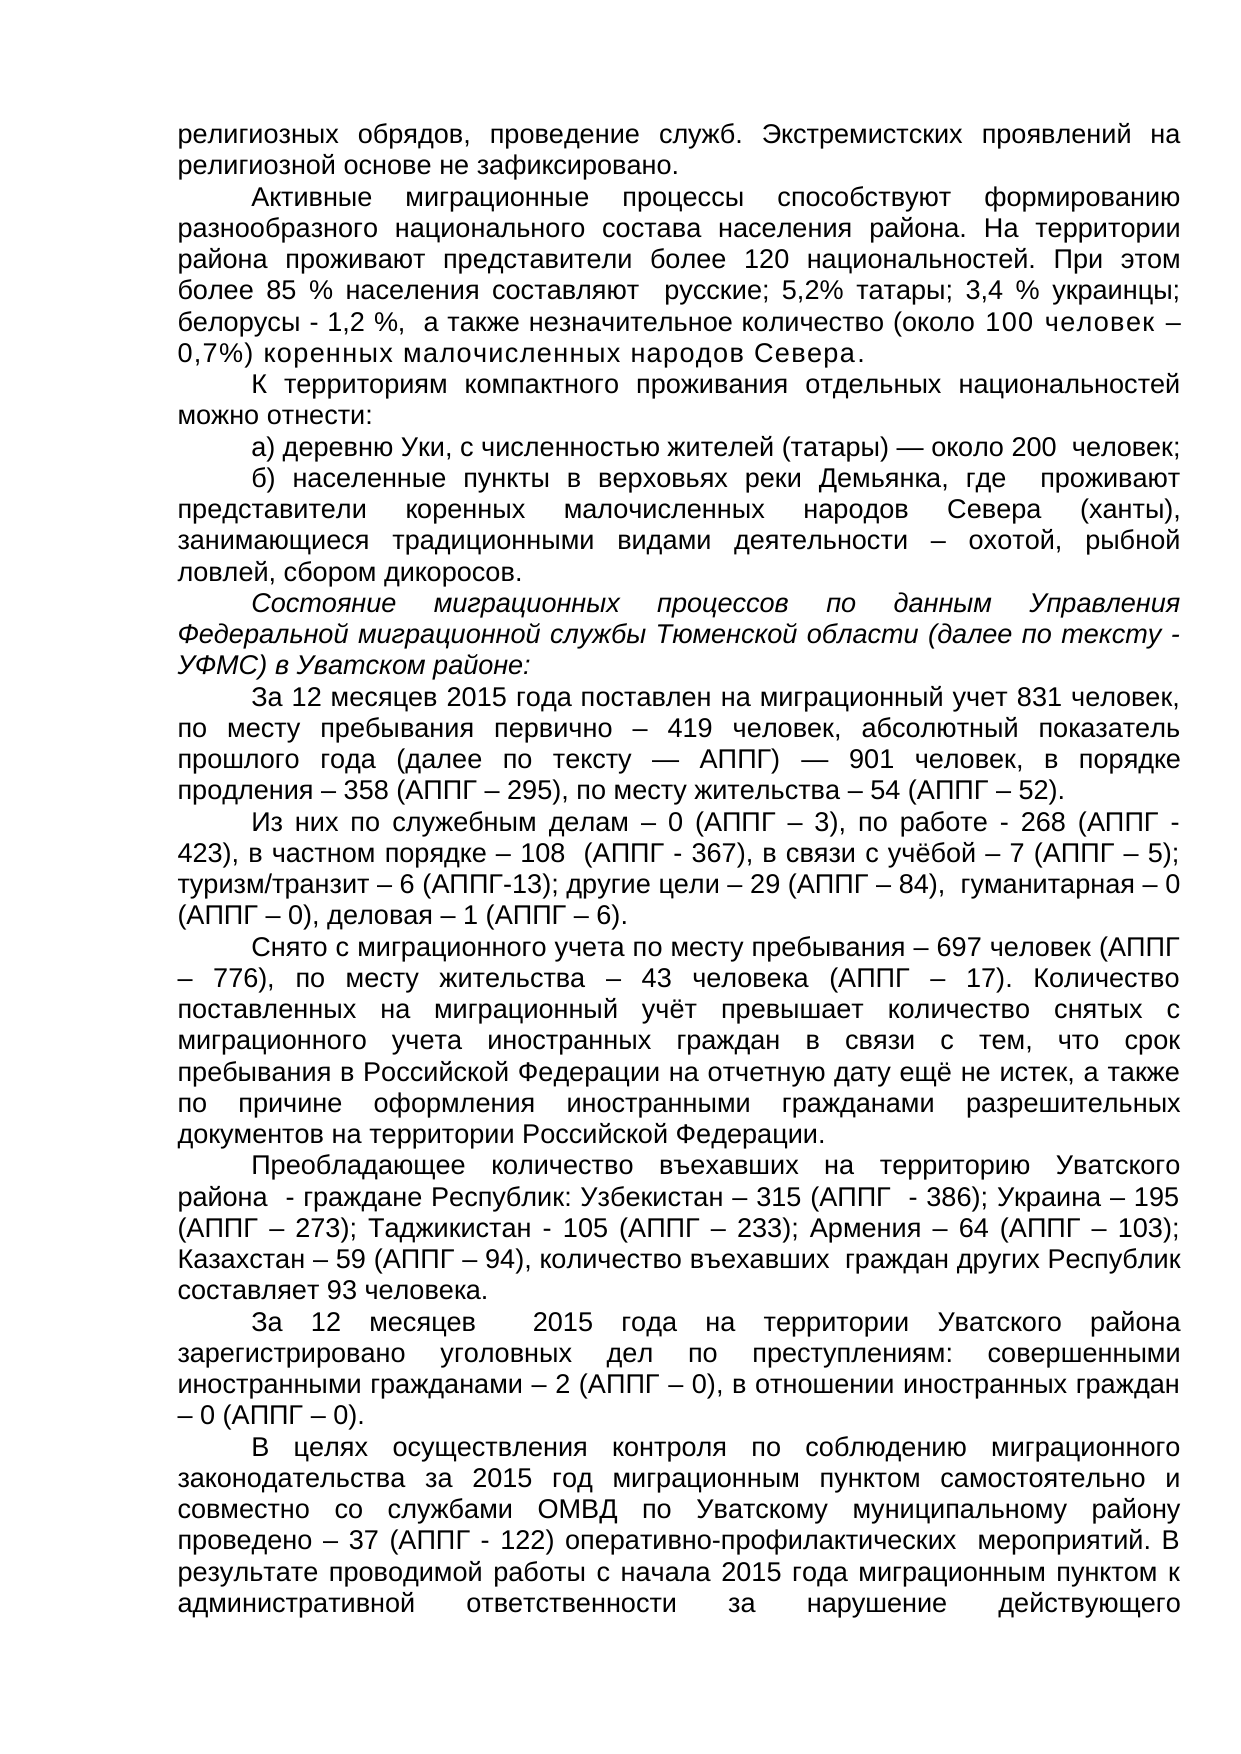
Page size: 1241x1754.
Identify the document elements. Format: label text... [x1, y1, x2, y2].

text К территориям компактного проживания отдельных национальностей можно отнести: [177, 368, 1181, 431]
text Из них по служебным делам – 0 (АППГ – 3), по работе - 268 (АППГ - 423), в частном порядке – 108 (АППГ - 367), в связи с учёбой – 7 (АППГ – 5); туризм/транзит – 6 (АППГ-13); другие цели – 29 (АППГ – 84), гуманитарная – 0 (АППГ – 0), деловая – 1 (АППГ – 6). [177, 806, 1181, 931]
text Активные миграционные процессы способствуют формированию разнообразного национального состава населения района. На территории района проживают представители более 120 национальностей. При этом более 85 % населения составляют русские; 5,2% татары; 3,4 % украинцы; белорусы - 1,2 %, а также незначительное количество (около 100 человек – 0,7%) коренных малочисленных народов Севера. [177, 181, 1181, 368]
text В целях осуществления контроля по соблюдению миграционного законодательства за 2015 год миграционным пунктом самостоятельно и совместно со службами ОМВД по Уватскому муниципальному району проведено – 37 (АППГ - 122) оперативно-профилактических мероприятий. В результате проводимой работы с начала 2015 года миграционным пунктом к административной ответственности за нарушение действующего [177, 1431, 1181, 1618]
text религиозных обрядов, проведение служб. Экстремистских проявлений на религиозной основе не зафиксировано. [177, 118, 1181, 181]
text Преобладающее количество въехавших на территорию Уватского района - граждане Республик: Узбекистан – 315 (АППГ - 386); Украина – 195 (АППГ – 273); Таджикистан - 105 (АППГ – 233); Армения – 64 (АППГ – 103); Казахстан – 59 (АППГ – 94), количество въехавших граждан других Республик составляет 93 человека. [177, 1149, 1181, 1306]
text За 12 месяцев 2015 года на территории Уватского района зарегистрировано уголовных дел по преступлениям: совершенными иностранными гражданами – 2 (АППГ – 0), в отношении иностранных граждан – 0 (АППГ – 0). [177, 1306, 1181, 1431]
text Состояние миграционных процессов по данным Управления Федеральной миграционной службы Тюменской области (далее по тексту - УФМС) в Уватском районе: [177, 587, 1181, 681]
text б) населенные пункты в верховьях реки Демьянка, где проживают представители коренных малочисленных народов Севера (ханты), занимающиеся традиционными видами деятельности – охотой, рыбной ловлей, сбором дикоросов. [177, 462, 1181, 587]
text За 12 месяцев 2015 года поставлен на миграционный учет 831 человек, по месту пребывания первично – 419 человек, абсолютный показатель прошлого года (далее по тексту — АППГ) — 901 человек, в порядке продления – 358 (АППГ – 295), по месту жительства – 54 (АППГ – 52). [177, 681, 1181, 806]
text а) деревню Уки, с численностью жителей (татары) — около 200 человек; [177, 431, 1181, 462]
text Снято с миграционного учета по месту пребывания – 697 человек (АППГ – 776), по месту жительства – 43 человека (АППГ – 17). Количество поставленных на миграционный учёт превышает количество снятых с миграционного учета иностранных граждан в связи с тем, что срок пребывания в Российской Федерации на отчетную дату ещё не истек, а также по причине оформления иностранными гражданами разрешительных документов на территории Российской Федерации. [177, 931, 1181, 1149]
